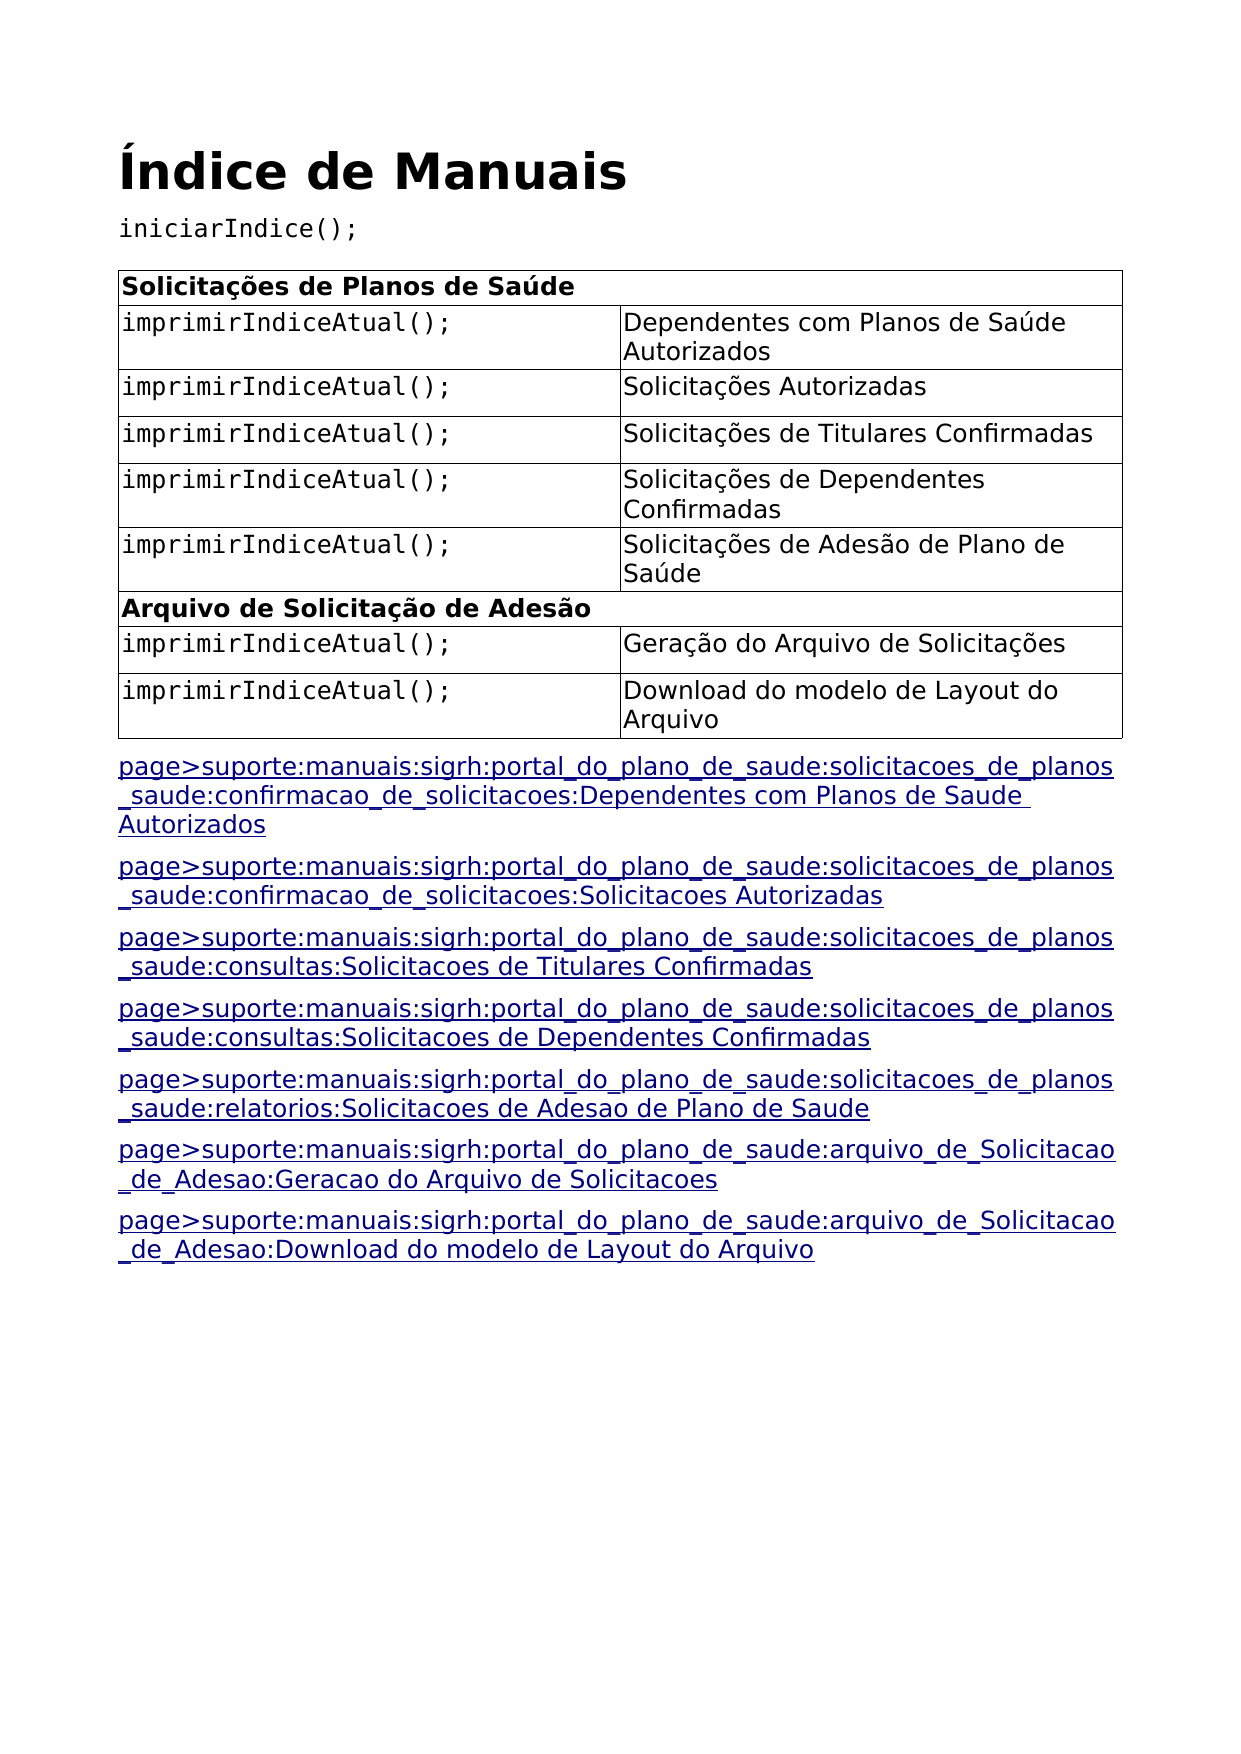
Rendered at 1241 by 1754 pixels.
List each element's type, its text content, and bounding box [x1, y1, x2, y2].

table_cell imprimirIndiceAtual(); [119, 306, 620, 369]
text page>suporte:manuais:sigrh:portal_do_plano_de_saude:solicitacoes_de_planos_saude:confirmacao_de_solicitacoes:Dependentes com Planos de Saude Autorizados [118, 752, 1122, 840]
table_cell imprimirIndiceAtual(); [119, 417, 620, 463]
table_cell Solicitações de Adesão de Plano de Saúde [621, 528, 1122, 591]
table_cell Geração do Arquivo de Solicitações [621, 627, 1122, 673]
table_cell imprimirIndiceAtual(); [119, 627, 620, 673]
text page>suporte:manuais:sigrh:portal_do_plano_de_saude:solicitacoes_de_planos_saude:consultas:Solicitacoes de Titulares Confirmadas [118, 923, 1122, 982]
text page>suporte:manuais:sigrh:portal_do_plano_de_saude:arquivo_de_Solicitacao_de_Adesao:Download do modelo de Layout do Arquivo [118, 1207, 1122, 1265]
table_cell Solicitações Autorizadas [621, 370, 1122, 416]
text page>suporte:manuais:sigrh:portal_do_plano_de_saude:solicitacoes_de_planos_saude:consultas:Solicitacoes de Dependentes Confirmadas [118, 994, 1122, 1052]
table_cell Download do modelo de Layout do Arquivo [621, 674, 1122, 737]
text iniciarIndice(); [118, 214, 1122, 243]
table_cell imprimirIndiceAtual(); [119, 674, 620, 737]
text page>suporte:manuais:sigrh:portal_do_plano_de_saude:arquivo_de_Solicitacao_de_Adesao:Geracao do Arquivo de Solicitacoes [118, 1136, 1122, 1194]
table_cell Solicitações de Titulares Confirmadas [621, 417, 1122, 463]
text page>suporte:manuais:sigrh:portal_do_plano_de_saude:solicitacoes_de_planos_saude:relatorios:Solicitacoes de Adesao de Plano de Saude [118, 1065, 1122, 1123]
table_cell imprimirIndiceAtual(); [119, 370, 620, 416]
table_cell Solicitações de Dependentes Confirmadas [621, 464, 1122, 527]
table_cell imprimirIndiceAtual(); [119, 464, 620, 527]
table_header Solicitações de Planos de Saúde [119, 271, 1122, 305]
table_cell Dependentes com Planos de Saúde Autorizados [621, 306, 1122, 369]
table_cell imprimirIndiceAtual(); [119, 528, 620, 591]
table_cell Arquivo de Solicitação de Adesão [119, 592, 1122, 626]
subtitle Índice de Manuais [118, 143, 1122, 201]
text page>suporte:manuais:sigrh:portal_do_plano_de_saude:solicitacoes_de_planos_saude:confirmacao_de_solicitacoes:Solicitacoes Autorizadas [118, 852, 1122, 911]
